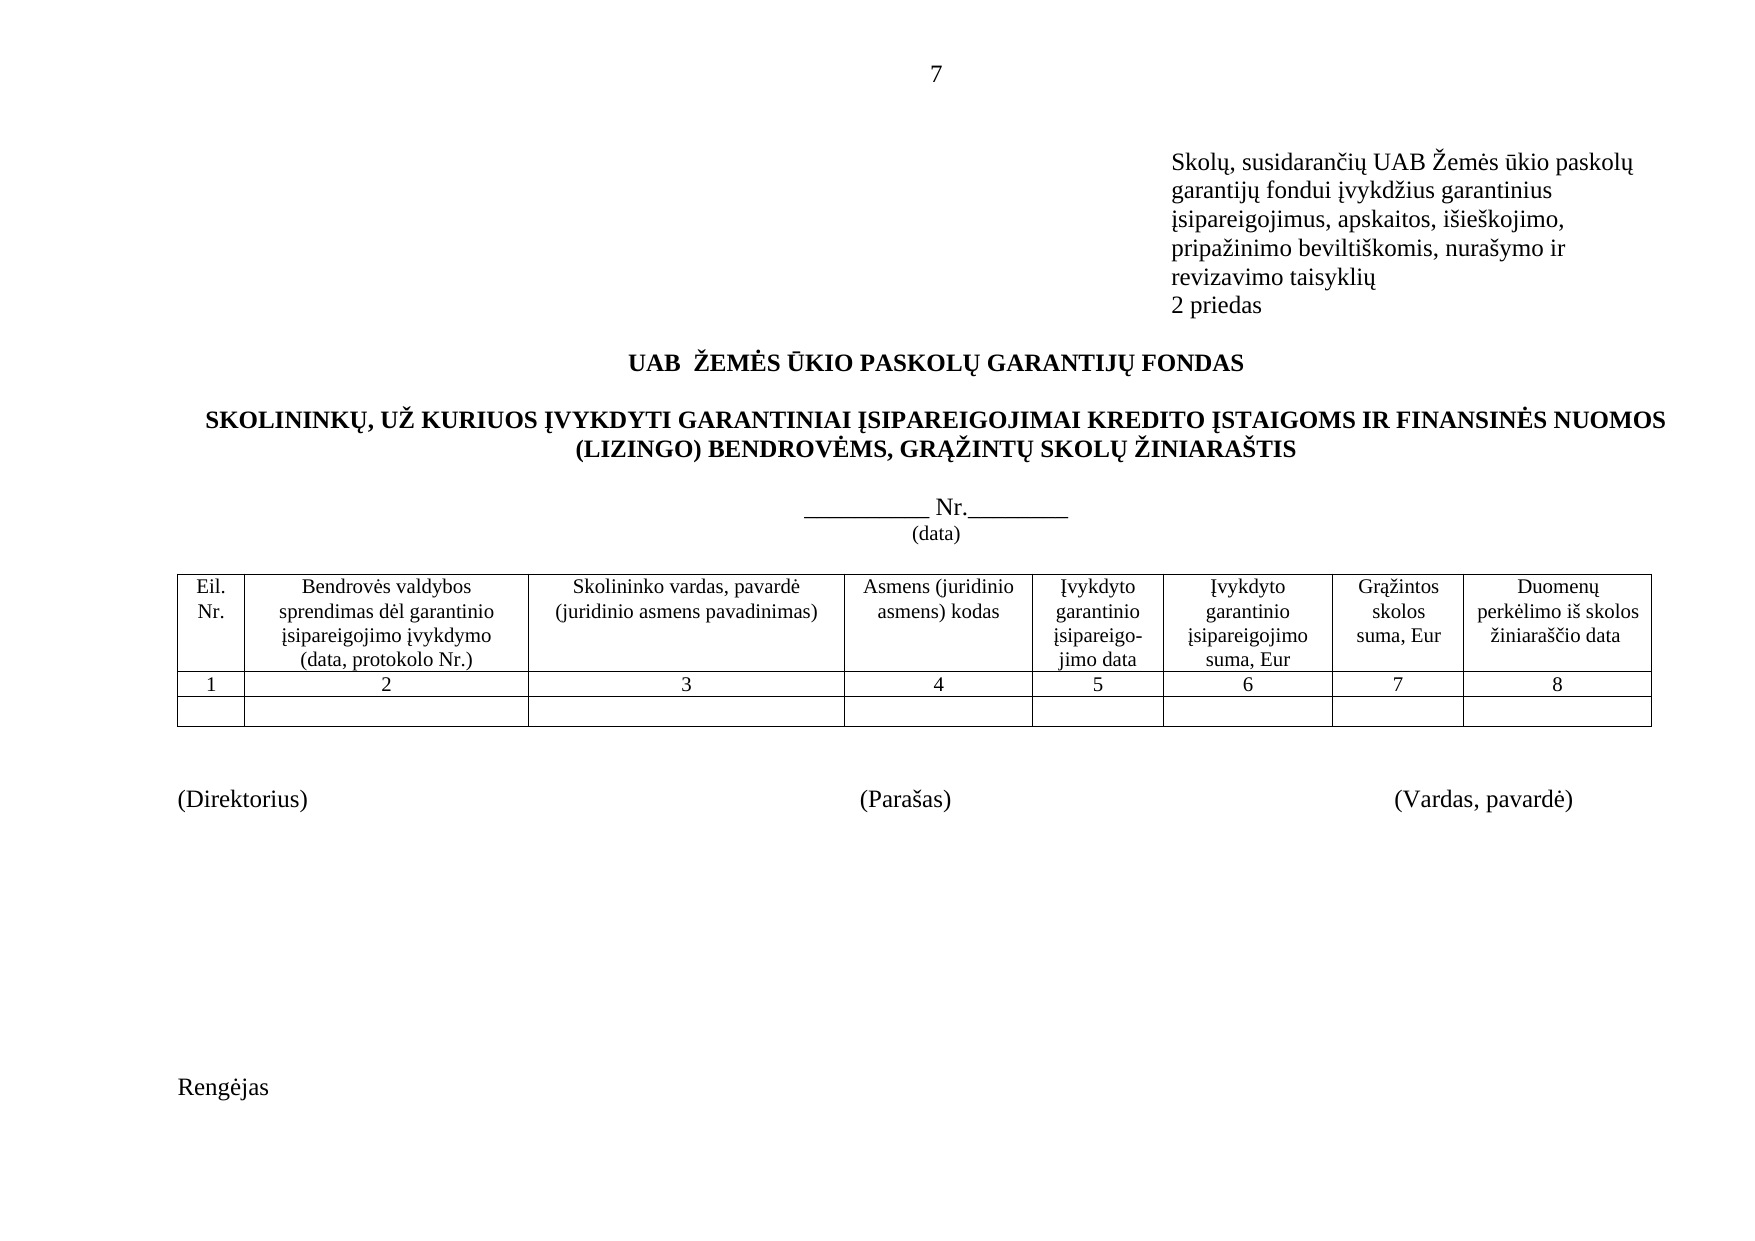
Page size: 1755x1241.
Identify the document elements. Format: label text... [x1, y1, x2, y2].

text 2 priedas [1171, 291, 1695, 319]
table_header Asmens (juridinio asmens) kodas [845, 575, 1032, 671]
table_cell 5 [1033, 672, 1163, 696]
table_header Grąžintos skolos suma, Eur [1333, 575, 1463, 671]
table_cell [178, 697, 244, 726]
table_header Įvykdyto garantinio įsipareigojimo suma, Eur [1164, 575, 1332, 671]
text (Direktorius) (Parašas) (Vardas, pavardė) [177, 784, 1695, 813]
text Skolų, susidarančių UAB Žemės ūkio paskolų [1171, 147, 1695, 176]
table_cell [1333, 697, 1463, 726]
text įsipareigojimus, apskaitos, išieškojimo, [1171, 204, 1695, 233]
table_header Bendrovės valdybos sprendimas dėl garantinio įsipareigojimo įvykdymo (data, protokolo Nr.) [245, 575, 528, 671]
text garantijų fondui įvykdžius garantinius [1171, 176, 1695, 204]
table_cell [845, 697, 1032, 726]
text Rengėjas [177, 1072, 1695, 1100]
table_cell [1164, 697, 1332, 726]
table_header Įvykdyto garantinio įsipareigo-jimo data [1033, 575, 1163, 671]
table_cell 2 [245, 672, 528, 696]
table_cell [1464, 697, 1651, 726]
table_cell [1033, 697, 1163, 726]
table_cell 4 [845, 672, 1032, 696]
table_cell 7 [1333, 672, 1463, 696]
table_cell [245, 697, 528, 726]
text revizavimo taisyklių [1171, 262, 1695, 291]
text SKOLININKŲ, UŽ KURIUOS ĮVYKDYTI GARANTINIAI ĮSIPAREIGOJIMAI KREDITO ĮSTAIGOMS IR FINANSINĖS NUOMOS (LIZINGO) BENDROVĖMS, GRĄŽINTŲ SKOLŲ ŽINIARAŠTIS [177, 406, 1695, 463]
table_cell 3 [529, 672, 844, 696]
table_cell 6 [1164, 672, 1332, 696]
table_cell 8 [1464, 672, 1651, 696]
text pripažinimo beviltiškomis, nurašymo ir [1171, 233, 1695, 262]
text (data) [177, 521, 1695, 545]
table_header Eil. Nr. [178, 575, 244, 671]
table_cell [529, 697, 844, 726]
table_header Duomenų perkėlimo iš skolos žiniaraščio data [1464, 575, 1651, 671]
text UAB ŽEMĖS ŪKIO PASKOLŲ GARANTIJŲ FONDAS [177, 348, 1695, 377]
table_header Skolininko vardas, pavardė (juridinio asmens pavadinimas) [529, 575, 844, 671]
table_cell 1 [178, 672, 244, 696]
text __________ Nr.________ [177, 492, 1695, 521]
